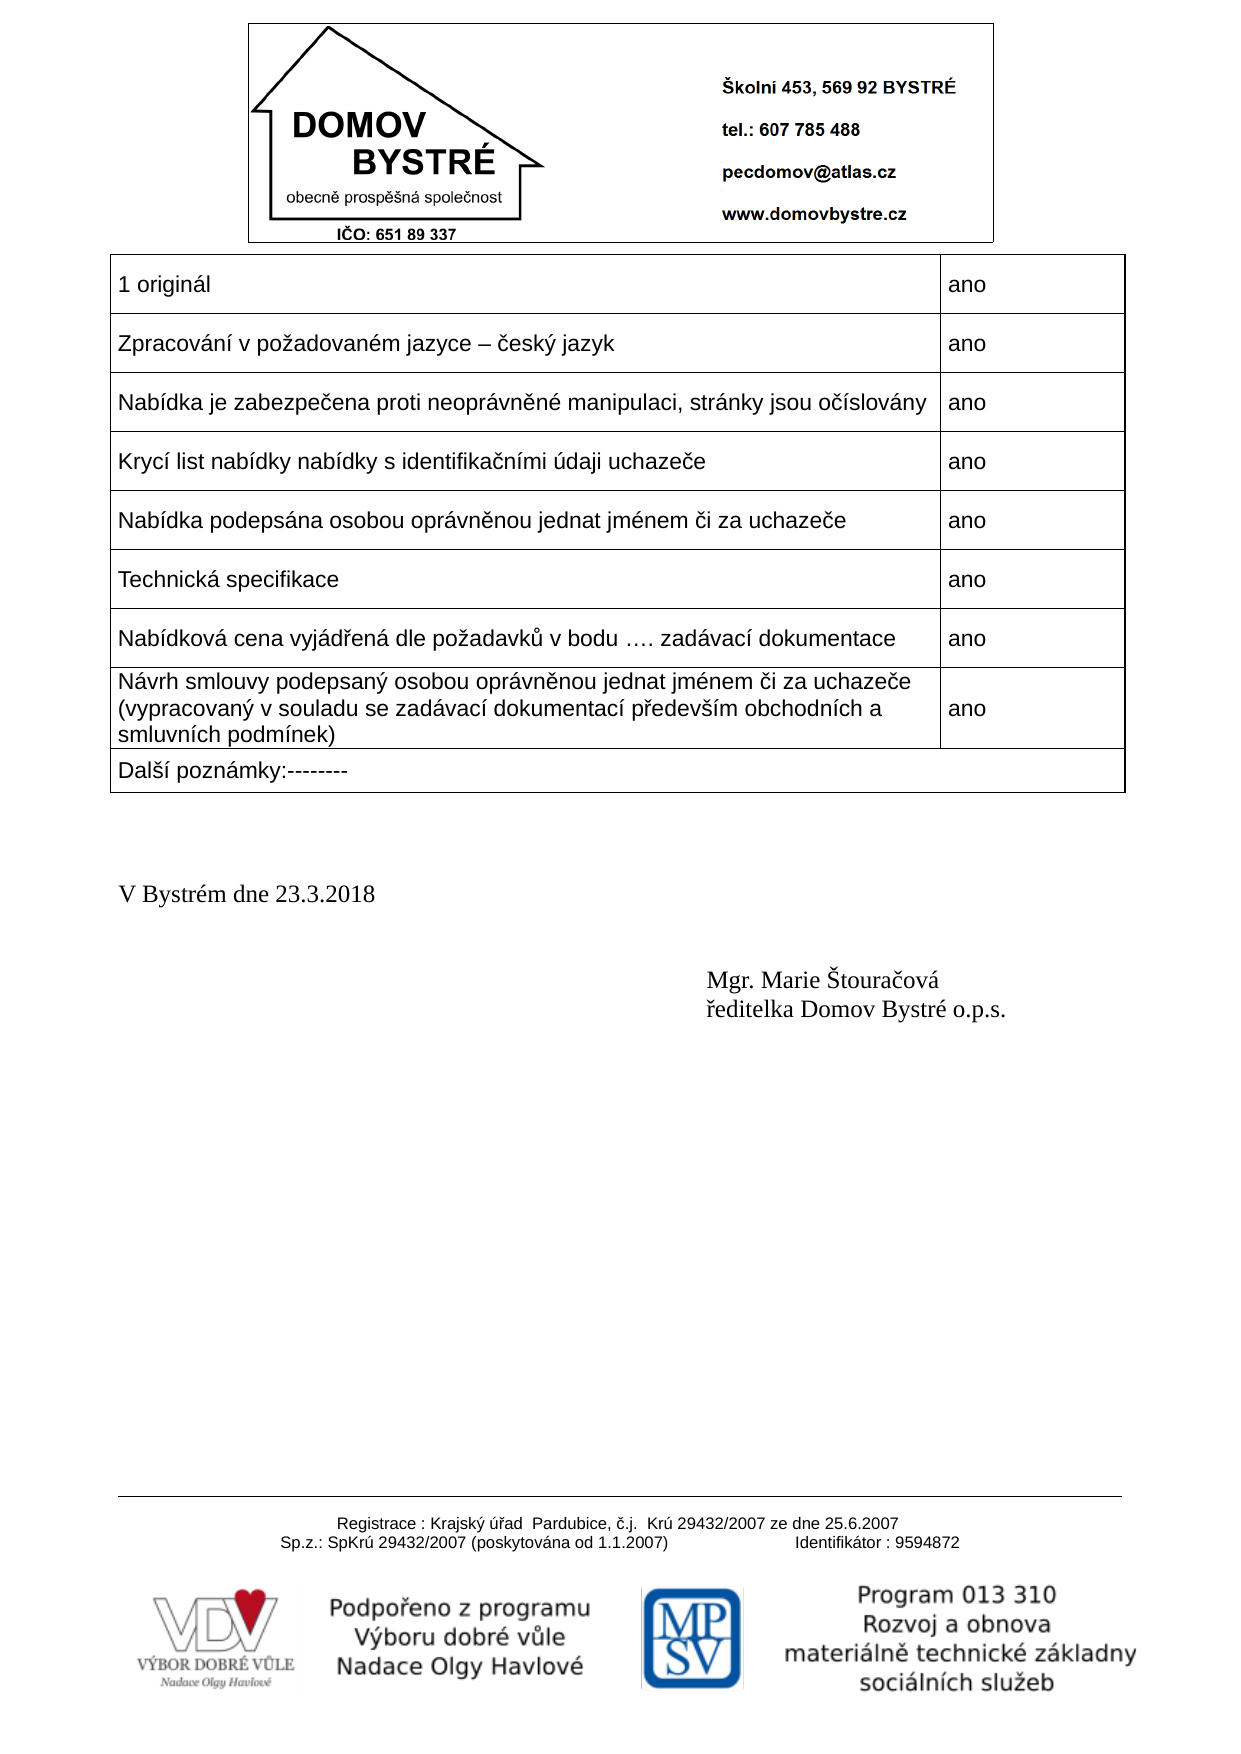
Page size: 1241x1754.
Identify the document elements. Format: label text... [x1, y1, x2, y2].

text Mgr. Marie Štouračová [118, 966, 1122, 994]
table_cell ano [941, 668, 1124, 747]
table_cell ano [941, 550, 1124, 608]
table_cell ano [941, 373, 1124, 431]
table_cell ano [941, 255, 1124, 313]
table_cell Další poznámky:-------- [111, 749, 1124, 792]
table_cell Zpracování v požadovaném jazyce – český jazyk [111, 314, 940, 372]
table_cell Nabídka je zabezpečena proti neoprávněné manipulaci, stránky jsou očíslovány [111, 373, 940, 431]
table_cell Technická specifikace [111, 550, 940, 608]
table_cell ano [941, 432, 1124, 490]
table_cell 1 originál [111, 255, 940, 313]
picture [132, 1582, 1137, 1695]
table_cell Nabídka podepsána osobou oprávněnou jednat jménem či za uchazeče [111, 491, 940, 549]
table_cell Nabídková cena vyjádřená dle požadavků v bodu …. zadávací dokumentace [111, 609, 940, 667]
table_cell Krycí list nabídky nabídky s identifikačními údaji uchazeče [111, 432, 940, 490]
text V Bystrém dne 23.3.2018 [118, 879, 1122, 908]
table_cell ano [941, 491, 1124, 549]
picture [250, 26, 990, 240]
text ředitelka Domov Bystré o.p.s. [118, 994, 1122, 1023]
table_cell ano [941, 609, 1124, 667]
table_cell Návrh smlouvy podepsaný osobou oprávněnou jednat jménem či za uchazeče (vypracovaný v souladu se zadávací dokumentací především obchodních a smluvních podmínek) [111, 668, 940, 747]
table_cell ano [941, 314, 1124, 372]
